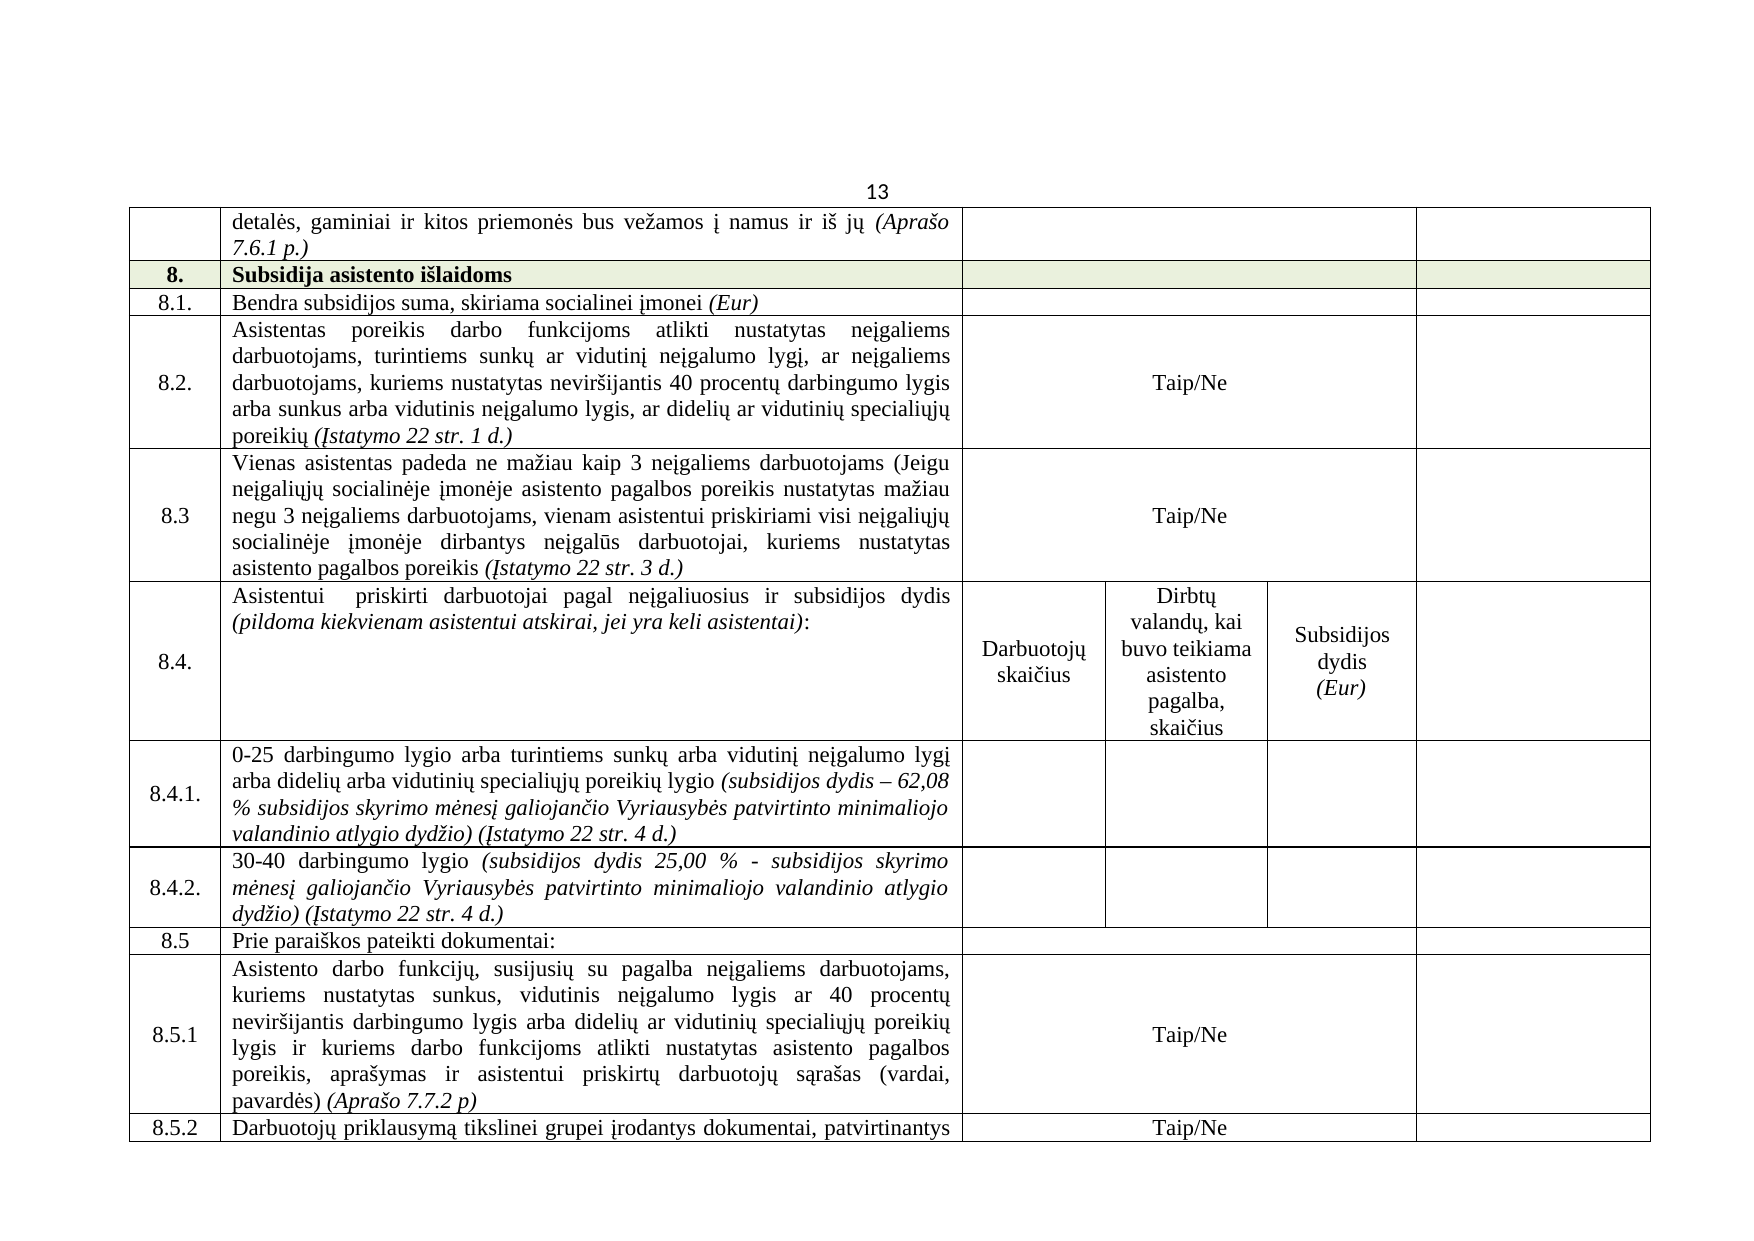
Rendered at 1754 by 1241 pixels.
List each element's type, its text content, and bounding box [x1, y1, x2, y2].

table_cell Asistentas poreikis darbo funkcijoms atlikti nustatytas neįgaliems darbuotojams, turintiems sunkų ar vidutinį neįgalumo lygį, ar neįgaliems darbuotojams, kuriems nustatytas neviršijantis 40 procentų darbingumo lygis arba sunkus arba vidutinis neįgalumo lygis, ar didelių ar vidutinių specialiųjų poreikių (Įstatymo 22 str. 1 d.) [221, 316, 962, 448]
table_cell 8. [130, 261, 220, 288]
table_cell [963, 208, 1416, 260]
table_cell Asistentui priskirti darbuotojai pagal neįgaliuosius ir subsidijos dydis (pildoma kiekvienam asistentui atskirai, jei yra keli asistentai): [221, 582, 962, 740]
table_cell Subsidija asistento išlaidoms [221, 261, 962, 288]
table_cell [963, 848, 1105, 927]
table_cell [963, 928, 1416, 954]
table_cell Prie paraiškos pateikti dokumentai: [221, 928, 962, 954]
table_cell [1268, 741, 1416, 846]
table_cell 8.4. [130, 582, 220, 740]
table_cell 8.5.1 [130, 955, 220, 1113]
table_cell 8.5 [130, 928, 220, 954]
table_cell 8.5.2 [130, 1114, 220, 1141]
table_cell 8.2. [130, 316, 220, 448]
table_cell [1106, 848, 1267, 927]
table_cell [1268, 848, 1416, 927]
table_cell 0-25 darbingumo lygio arba turintiems sunkų arba vidutinį neįgalumo lygį arba didelių arba vidutinių specialiųjų poreikių lygio (subsidijos dydis – 62,08 % subsidijos skyrimo mėnesį galiojančio Vyriausybės patvirtinto minimaliojo valandinio atlygio dydžio) (Įstatymo 22 str. 4 d.) [221, 741, 962, 846]
table_cell [963, 289, 1416, 315]
table_cell Dirbtų valandų, kai buvo teikiama asistento pagalba, skaičius [1106, 582, 1267, 740]
table_cell [1417, 261, 1650, 288]
table_cell [1417, 928, 1650, 954]
table_cell [1106, 741, 1267, 846]
table_cell 8.3 [130, 449, 220, 581]
table_cell [130, 208, 220, 260]
table_cell [1417, 316, 1650, 448]
table_cell Darbuotojų skaičius [963, 582, 1105, 740]
table_cell [1417, 449, 1650, 581]
table_cell Taip/Ne [963, 955, 1416, 1113]
table_cell Vienas asistentas padeda ne mažiau kaip 3 neįgaliems darbuotojams (Jeigu neįgaliųjų socialinėje įmonėje asistento pagalbos poreikis nustatytas mažiau negu 3 neįgaliems darbuotojams, vienam asistentui priskiriami visi neįgaliųjų socialinėje įmonėje dirbantys neįgalūs darbuotojai, kuriems nustatytas asistento pagalbos poreikis (Įstatymo 22 str. 3 d.) [221, 449, 962, 581]
table_cell detalės, gaminiai ir kitos priemonės bus vežamos į namus ir iš jų (Aprašo 7.6.1 p.) [221, 208, 962, 260]
table_cell [1417, 582, 1650, 740]
table_cell Taip/Ne [963, 316, 1416, 448]
table_cell [963, 741, 1105, 846]
table_cell 30-40 darbingumo lygio (subsidijos dydis 25,00 % - subsidijos skyrimo mėnesį galiojančio Vyriausybės patvirtinto minimaliojo valandinio atlygio dydžio) (Įstatymo 22 str. 4 d.) [221, 848, 962, 927]
table_cell [1417, 955, 1650, 1113]
table_cell Subsidijos dydis (Eur) [1268, 582, 1416, 740]
table_cell [1417, 741, 1650, 846]
table_cell Bendra subsidijos suma, skiriama socialinei įmonei (Eur) [221, 289, 962, 315]
table_cell 8.4.1. [130, 741, 220, 846]
table_cell [1417, 208, 1650, 260]
table_cell [1417, 289, 1650, 315]
table_cell 8.1. [130, 289, 220, 315]
table_cell Taip/Ne [963, 449, 1416, 581]
table_cell [1417, 1114, 1650, 1141]
table_cell [1417, 848, 1650, 927]
table_cell [963, 261, 1416, 288]
table_cell Darbuotojų priklausymą tikslinei grupei įrodantys dokumentai, patvirtinantys [221, 1114, 962, 1141]
table_cell Taip/Ne [963, 1114, 1416, 1141]
table_cell 8.4.2. [130, 848, 220, 927]
table_cell Asistento darbo funkcijų, susijusių su pagalba neįgaliems darbuotojams, kuriems nustatytas sunkus, vidutinis neįgalumo lygis ar 40 procentų neviršijantis darbingumo lygis arba didelių ar vidutinių specialiųjų poreikių lygis ir kuriems darbo funkcijoms atlikti nustatytas asistento pagalbos poreikis, aprašymas ir asistentui priskirtų darbuotojų sąrašas (vardai, pavardės) (Aprašo 7.7.2 p) [221, 955, 962, 1113]
